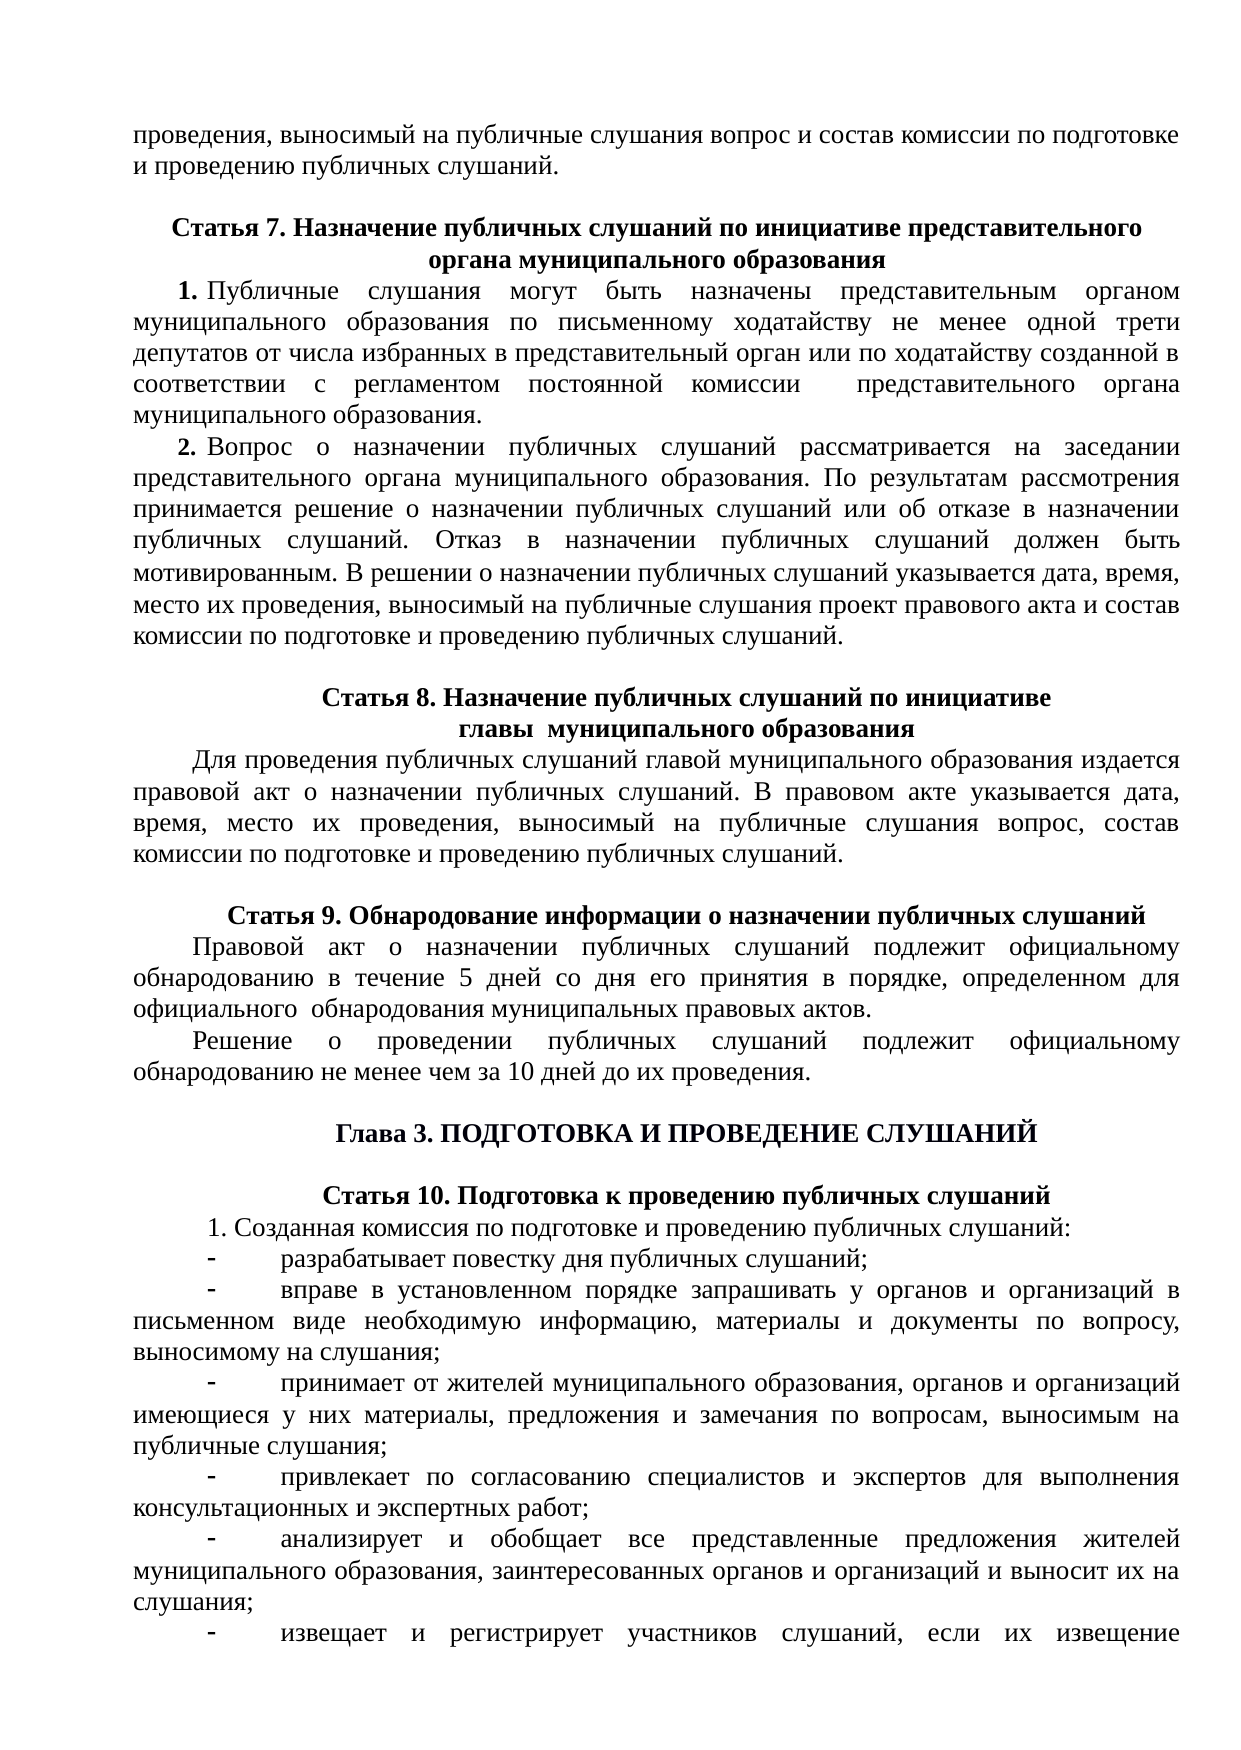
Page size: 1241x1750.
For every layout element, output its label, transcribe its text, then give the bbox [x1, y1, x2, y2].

text Для проведения публичных слушаний главой муниципального образования издается правовой акт о назначении публичных слушаний. В правовом акте указывается дата, время, место их проведения, выносимый на публичные слушания вопрос, состав комиссии по подготовке и проведению публичных слушаний. [133, 743, 1181, 868]
text Статья 10. Подготовка к проведению публичных слушаний [133, 1179, 1181, 1211]
subtitle Глава 3. ПОДГОТОВКА И ПРОВЕДЕНИЕ СЛУШАНИЙ [133, 1117, 1181, 1148]
list вправе в установленном порядке запрашивать у органов и организаций в письменном виде необходимую информацию, материалы и документы по вопросу, выносимому на слушания; [133, 1273, 1181, 1367]
text Статья 7. Назначение публичных слушаний по инициативе представительного органа муниципального образования [133, 212, 1181, 274]
list Публичные слушания могут быть назначены представительным органом муниципального образования по письменному ходатайству не менее одной трети депутатов от числа избранных в представительный орган или по ходатайству созданной в соответствии с регламентом постоянной комиссии представительного органа муниципального образования. [133, 274, 1181, 429]
text главы муниципального образования [133, 712, 1181, 743]
text Статья 9. Обнародование информации о назначении публичных слушаний [133, 899, 1181, 930]
list извещает и регистрирует участников слушаний, если их извещение [133, 1616, 1181, 1647]
text 1. Созданная комиссия по подготовке и проведению публичных слушаний: [133, 1211, 1181, 1242]
list анализирует и обобщает все представленные предложения жителей муниципального образования, заинтересованных органов и организаций и выносит их на слушания; [133, 1522, 1181, 1616]
text Решение о проведении публичных слушаний подлежит официальному обнародованию не менее чем за 10 дней до их проведения. [133, 1024, 1181, 1086]
list принимает от жителей муниципального образования, органов и организаций имеющиеся у них материалы, предложения и замечания по вопросам, выносимым на публичные слушания; [133, 1367, 1181, 1460]
list разрабатывает повестку дня публичных слушаний; [133, 1242, 1181, 1273]
text Статья 8. Назначение публичных слушаний по инициативе [133, 681, 1181, 712]
text проведения, выносимый на публичные слушания вопрос и состав комиссии по подготовке и проведению публичных слушаний. [133, 118, 1181, 180]
list привлекает по согласованию специалистов и экспертов для выполнения консультационных и экспертных работ; [133, 1460, 1181, 1522]
text Правовой акт о назначении публичных слушаний подлежит официальному обнародованию в течение 5 дней со дня его принятия в порядке, определенном для официального обнародования муниципальных правовых актов. [133, 930, 1181, 1024]
list Вопрос о назначении публичных слушаний рассматривается на заседании представительного органа муниципального образования. По результатам рассмотрения принимается решение о назначении публичных слушаний или об отказе в назначении публичных слушаний. Отказ в назначении публичных слушаний должен быть мотивированным. В решении о назначении публичных слушаний указывается дата, время, место их проведения, выносимый на публичные слушания проект правового акта и состав комиссии по подготовке и проведению публичных слушаний. [133, 429, 1181, 650]
